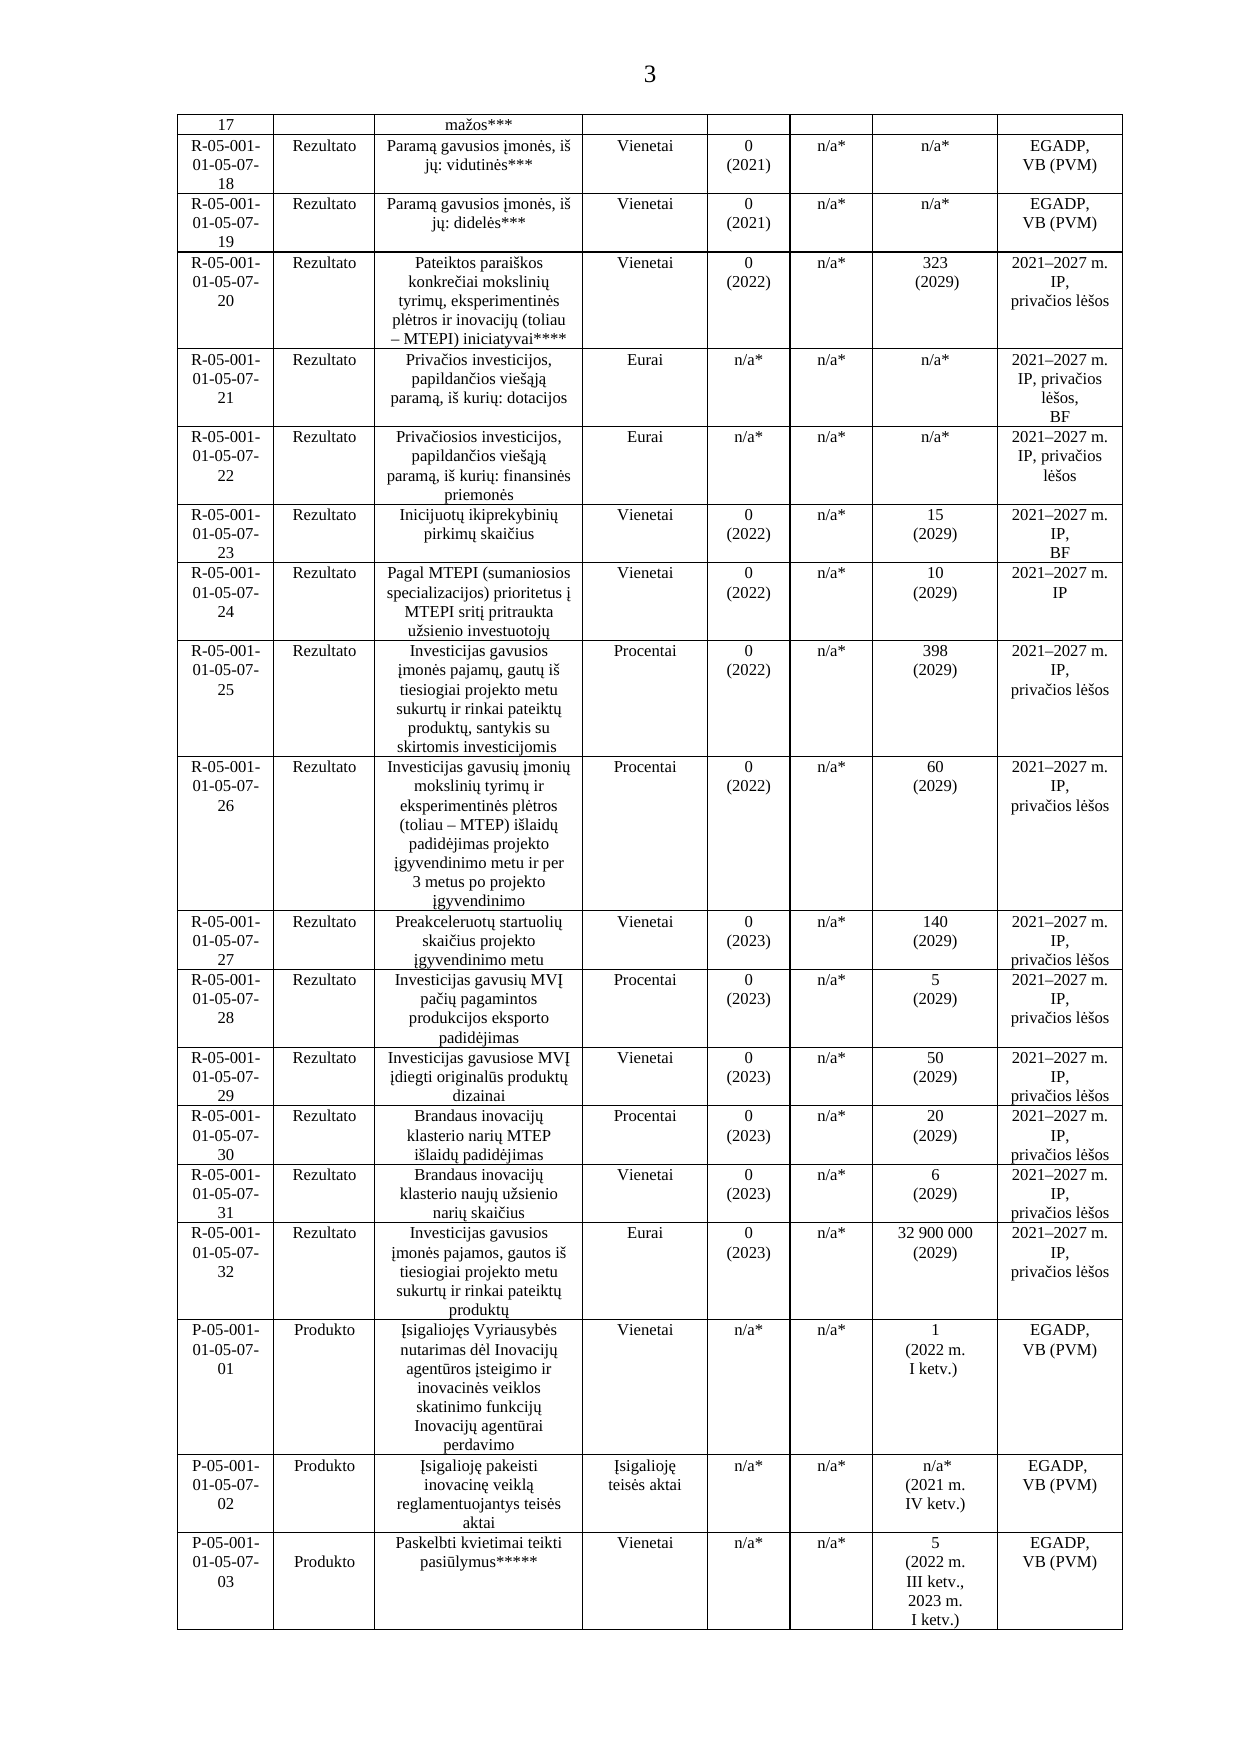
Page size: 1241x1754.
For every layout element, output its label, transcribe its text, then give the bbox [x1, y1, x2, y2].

table_cell 0 (2023) [708, 1165, 789, 1222]
table_cell Vienetai [583, 911, 707, 969]
table_cell P-05-001-01-05-07-03 [178, 1533, 273, 1629]
table_cell n/a* [708, 1320, 789, 1454]
table_cell R-05-001-01-05-07-25 [178, 641, 273, 756]
table_cell 2021–2027 m. IP, privačios lėšos [998, 427, 1122, 504]
table_cell R-05-001-01-05-07-20 [178, 253, 273, 348]
table_cell R-05-001-01-05-07-18 [178, 135, 273, 193]
table_cell R-05-001-01-05-07-19 [178, 194, 273, 251]
table_cell Vienetai [583, 1048, 707, 1105]
table_cell n/a* [791, 194, 872, 251]
table_cell P-05-001-01-05-07-01 [178, 1320, 273, 1454]
table_cell Paramą gavusios įmonės, iš jų: didelės*** [375, 194, 582, 251]
table_cell R-05-001-01-05-07-28 [178, 970, 273, 1047]
table_cell 2021–2027 m. IP [998, 563, 1122, 640]
table_cell n/a* [791, 135, 872, 193]
table_cell 0 (2023) [708, 1223, 789, 1319]
table_cell n/a* [791, 253, 872, 348]
table_cell Pateiktos paraiškos konkrečiai mokslinių tyrimų, eksperimentinės plėtros ir inovacijų (toliau – MTEPI) iniciatyvai**** [375, 253, 582, 348]
table_cell Vienetai [583, 1165, 707, 1222]
table_cell Paskelbti kvietimai teikti pasiūlymus***** [375, 1533, 582, 1629]
table_cell Rezultato [274, 641, 374, 756]
table_cell n/a* [791, 1223, 872, 1319]
table_cell n/a* [791, 563, 872, 640]
table_cell 2021–2027 m. IP, privačios lėšos [998, 757, 1122, 910]
table_cell Procentai [583, 970, 707, 1047]
table_cell Privačiosios investicijos, papildančios viešąją paramą, iš kurių: finansinės priemonės [375, 427, 582, 504]
table_cell Rezultato [274, 563, 374, 640]
table_cell Procentai [583, 1106, 707, 1164]
table_cell EGADP, VB (PVM) [998, 1455, 1122, 1532]
table_cell Produkto [274, 1533, 374, 1629]
table_cell Investicijas gavusios įmonės pajamos, gautos iš tiesiogiai projekto metu sukurtų ir rinkai pateiktų produktų [375, 1223, 582, 1319]
table_cell EGADP, VB (PVM) [998, 1533, 1122, 1629]
table_cell Pagal MTEPI (sumaniosios specializacijos) prioritetus į MTEPI sritį pritraukta užsienio investuotojų [375, 563, 582, 640]
table_cell R-05-001-01-05-07-24 [178, 563, 273, 640]
table_cell 0 (2022) [708, 253, 789, 348]
table_cell n/a* (2021 m. IV ketv.) [873, 1455, 997, 1532]
table_cell 32 900 000 (2029) [873, 1223, 997, 1319]
table_cell 0 (2023) [708, 1048, 789, 1105]
table_cell EGADP, VB (PVM) [998, 1320, 1122, 1454]
table_cell [274, 115, 374, 134]
table_cell Rezultato [274, 194, 374, 251]
table_cell 2021–2027 m. IP, privačios lėšos [998, 1165, 1122, 1222]
table_cell 60 (2029) [873, 757, 997, 910]
table_cell Vienetai [583, 253, 707, 348]
table_cell [583, 115, 707, 134]
table_cell 2021–2027 m. IP, privačios lėšos [998, 970, 1122, 1047]
table_cell n/a* [708, 427, 789, 504]
table_cell 2021–2027 m. IP, privačios lėšos, BF [998, 349, 1122, 426]
table_cell Investicijas gavusios įmonės pajamų, gautų iš tiesiogiai projekto metu sukurtų ir rinkai pateiktų produktų, santykis su skirtomis investicijomis [375, 641, 582, 756]
table_cell Rezultato [274, 757, 374, 910]
table_cell Rezultato [274, 970, 374, 1047]
table_cell Rezultato [274, 911, 374, 969]
table_cell Įsigaliojęs Vyriausybės nutarimas dėl Inovacijų agentūros įsteigimo ir inovacinės veiklos skatinimo funkcijų Inovacijų agentūrai perdavimo [375, 1320, 582, 1454]
table_cell [708, 115, 789, 134]
table_cell Vienetai [583, 563, 707, 640]
table_cell Procentai [583, 641, 707, 756]
table_cell Procentai [583, 757, 707, 910]
table_cell 0 (2022) [708, 641, 789, 756]
table_cell R-05-001-01-05-07-31 [178, 1165, 273, 1222]
table_cell 0 (2022) [708, 505, 789, 562]
table_cell 0 (2023) [708, 1106, 789, 1164]
table_cell Eurai [583, 349, 707, 426]
table_cell n/a* [791, 349, 872, 426]
table_cell 140 (2029) [873, 911, 997, 969]
table_cell n/a* [791, 1048, 872, 1105]
table_cell 0 (2022) [708, 563, 789, 640]
table_cell n/a* [791, 1320, 872, 1454]
table_cell Rezultato [274, 505, 374, 562]
table_cell Investicijas gavusiose MVĮ įdiegti originalūs produktų dizainai [375, 1048, 582, 1105]
table_cell 0 (2023) [708, 970, 789, 1047]
table_cell 17 [178, 115, 273, 134]
table_cell Rezultato [274, 1048, 374, 1105]
table_cell Rezultato [274, 427, 374, 504]
table_cell [791, 115, 872, 134]
table_cell Rezultato [274, 135, 374, 193]
table_cell EGADP, VB (PVM) [998, 194, 1122, 251]
table_cell [873, 115, 997, 134]
table_cell n/a* [791, 1165, 872, 1222]
table_cell n/a* [873, 135, 997, 193]
table_cell Eurai [583, 427, 707, 504]
table_cell 5 (2029) [873, 970, 997, 1047]
table_cell R-05-001-01-05-07-22 [178, 427, 273, 504]
table_cell 10 (2029) [873, 563, 997, 640]
table_cell n/a* [873, 194, 997, 251]
table_cell R-05-001-01-05-07-32 [178, 1223, 273, 1319]
table_cell 2021–2027 m. IP, privačios lėšos [998, 253, 1122, 348]
table_cell 323 (2029) [873, 253, 997, 348]
table_cell Rezultato [274, 1223, 374, 1319]
table_cell R-05-001-01-05-07-21 [178, 349, 273, 426]
table_cell Vienetai [583, 505, 707, 562]
table_cell R-05-001-01-05-07-27 [178, 911, 273, 969]
table_cell 15 (2029) [873, 505, 997, 562]
table_cell 5 (2022 m. III ketv., 2023 m. I ketv.) [873, 1533, 997, 1629]
table_cell n/a* [791, 641, 872, 756]
table_cell n/a* [791, 1533, 872, 1629]
table_cell P-05-001-01-05-07-02 [178, 1455, 273, 1532]
table_cell 0 (2021) [708, 135, 789, 193]
table_cell Brandaus inovacijų klasterio naujų užsienio narių skaičius [375, 1165, 582, 1222]
table_cell Produkto [274, 1320, 374, 1454]
table_cell Įsigalioję teisės aktai [583, 1455, 707, 1532]
table_cell n/a* [791, 1455, 872, 1532]
table_cell n/a* [708, 349, 789, 426]
table_cell 50 (2029) [873, 1048, 997, 1105]
table_cell R-05-001-01-05-07-23 [178, 505, 273, 562]
table_cell Investicijas gavusių MVĮ pačių pagamintos produkcijos eksporto padidėjimas [375, 970, 582, 1047]
table_cell 2021–2027 m. IP, privačios lėšos [998, 1223, 1122, 1319]
table_cell EGADP, VB (PVM) [998, 135, 1122, 193]
table_cell [998, 115, 1122, 134]
table_cell 20 (2029) [873, 1106, 997, 1164]
table_cell 2021–2027 m. IP, privačios lėšos [998, 1106, 1122, 1164]
table_cell 0 (2022) [708, 757, 789, 910]
table_cell n/a* [791, 970, 872, 1047]
table_cell Rezultato [274, 1165, 374, 1222]
table_cell Privačios investicijos, papildančios viešąją paramą, iš kurių: dotacijos [375, 349, 582, 426]
table_cell Produkto [274, 1455, 374, 1532]
table_cell Eurai [583, 1223, 707, 1319]
table_cell Vienetai [583, 1320, 707, 1454]
table_cell 2021–2027 m. IP, privačios lėšos [998, 1048, 1122, 1105]
table_cell 2021–2027 m. IP, BF [998, 505, 1122, 562]
table_cell Rezultato [274, 253, 374, 348]
table_cell 2021–2027 m. IP, privačios lėšos [998, 641, 1122, 756]
table_cell Preakceleruotų startuolių skaičius projekto įgyvendinimo metu [375, 911, 582, 969]
table_cell n/a* [873, 427, 997, 504]
table_cell 398 (2029) [873, 641, 997, 756]
table_cell n/a* [873, 349, 997, 426]
table_cell Investicijas gavusių įmonių mokslinių tyrimų ir eksperimentinės plėtros (toliau – MTEP) išlaidų padidėjimas projekto įgyvendinimo metu ir per 3 metus po projekto įgyvendinimo [375, 757, 582, 910]
table_cell Vienetai [583, 194, 707, 251]
table_cell R-05-001-01-05-07-30 [178, 1106, 273, 1164]
table_cell R-05-001-01-05-07-26 [178, 757, 273, 910]
table_cell 0 (2023) [708, 911, 789, 969]
table_cell n/a* [791, 757, 872, 910]
table_cell n/a* [708, 1533, 789, 1629]
table_cell n/a* [791, 1106, 872, 1164]
table_cell Rezultato [274, 1106, 374, 1164]
table_cell n/a* [791, 427, 872, 504]
table_cell Brandaus inovacijų klasterio narių MTEP išlaidų padidėjimas [375, 1106, 582, 1164]
table_cell Rezultato [274, 349, 374, 426]
table_cell 1 (2022 m. I ketv.) [873, 1320, 997, 1454]
table_cell Vienetai [583, 135, 707, 193]
table_cell Inicijuotų ikiprekybinių pirkimų skaičius [375, 505, 582, 562]
table_cell n/a* [791, 911, 872, 969]
table_cell Paramą gavusios įmonės, iš jų: vidutinės*** [375, 135, 582, 193]
table_cell 6 (2029) [873, 1165, 997, 1222]
table_cell 0 (2021) [708, 194, 789, 251]
table_cell 2021–2027 m. IP, privačios lėšos [998, 911, 1122, 969]
table_cell n/a* [791, 505, 872, 562]
table_cell R-05-001-01-05-07-29 [178, 1048, 273, 1105]
table_cell mažos*** [375, 115, 582, 134]
table_cell Įsigalioję pakeisti inovacinę veiklą reglamentuojantys teisės aktai [375, 1455, 582, 1532]
table_cell Vienetai [583, 1533, 707, 1629]
table_cell n/a* [708, 1455, 789, 1532]
